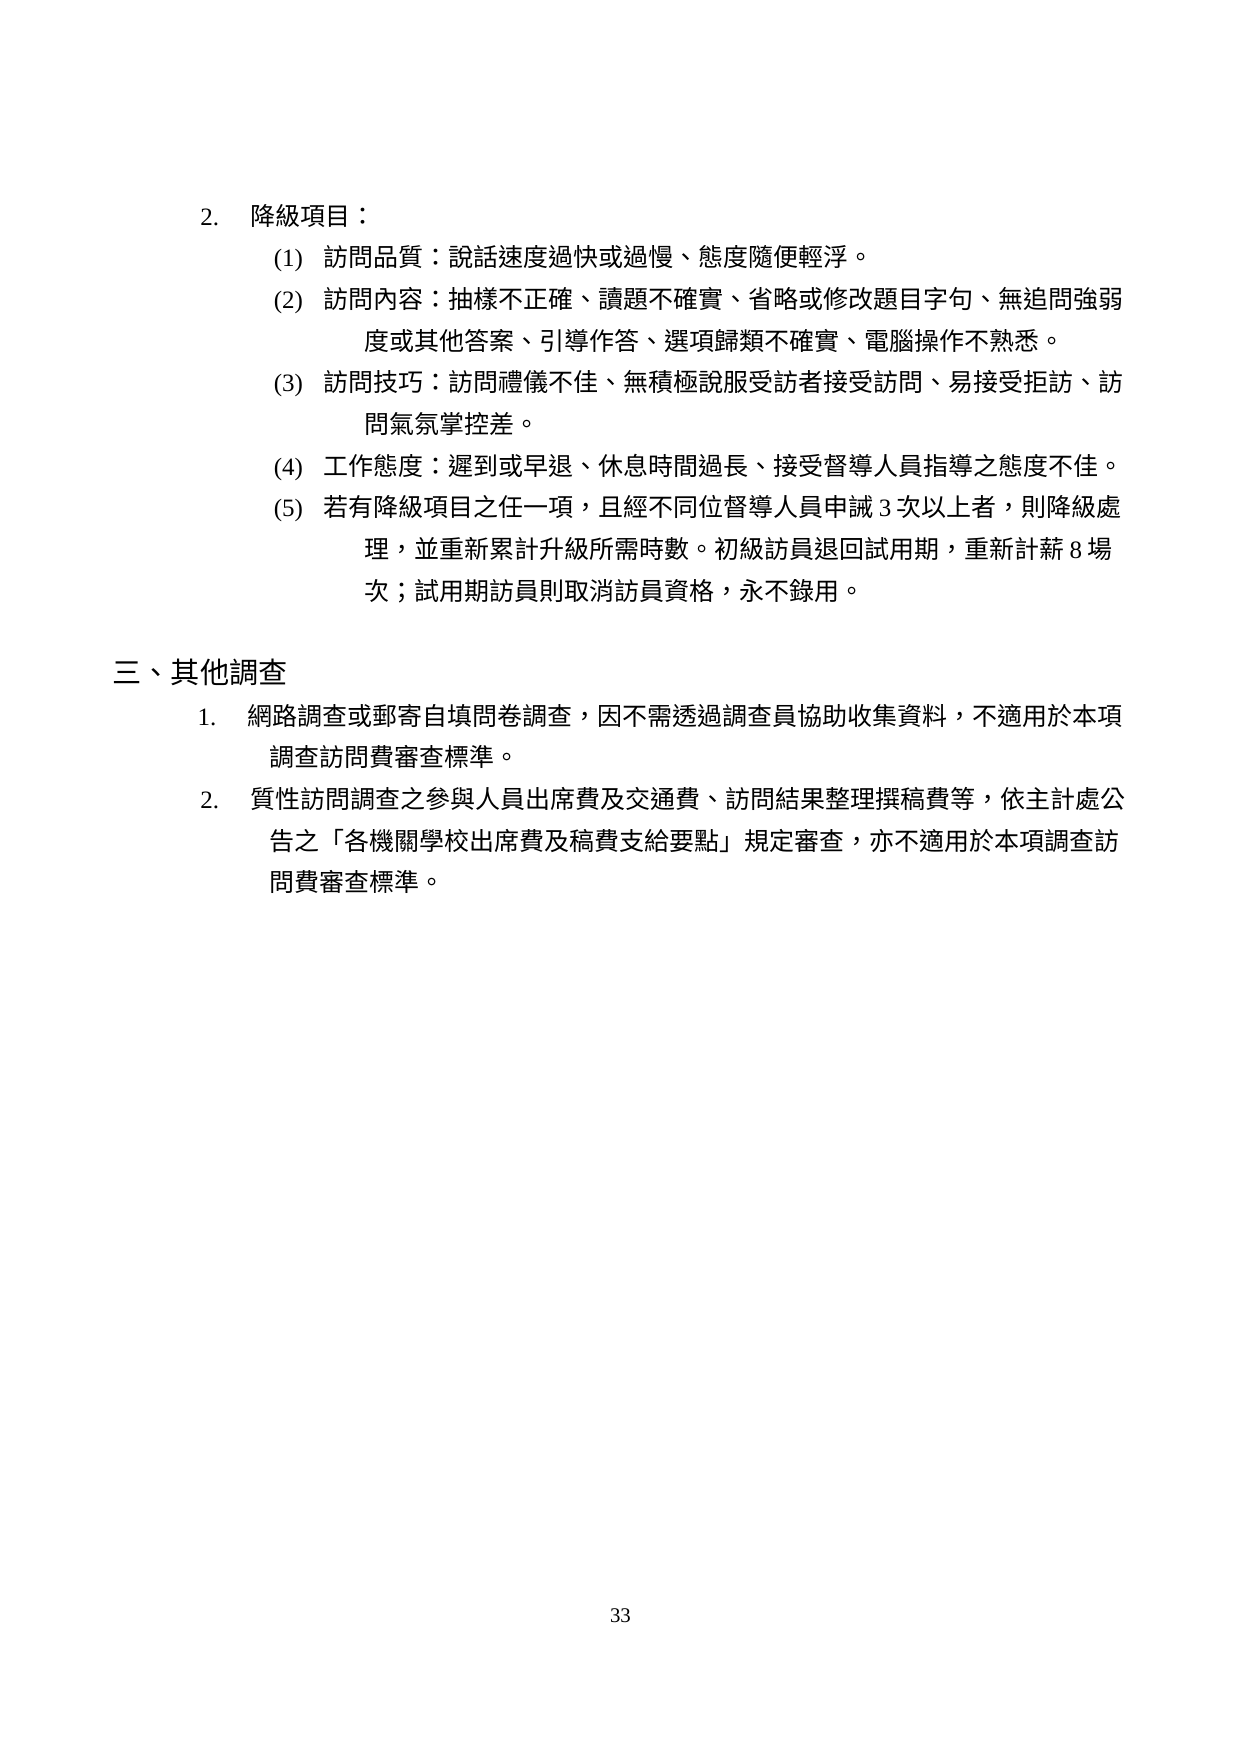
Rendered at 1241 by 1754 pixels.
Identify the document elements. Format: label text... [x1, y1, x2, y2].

list 訪問內容：抽樣不正確、讀題不確實、省略或修改題目字句、無追問強弱度或其他答案、引導作答、選項歸類不確實、電腦操作不熟悉。 [273, 275, 1128, 358]
list 訪問技巧：訪問禮儀不佳、無積極說服受訪者接受訪問、易接受拒訪、訪問氣氛掌控差。 [273, 358, 1128, 442]
list 降級項目： [200, 192, 1128, 233]
text 三、其他調查 [112, 650, 1128, 692]
list 質性訪問調查之參與人員出席費及交通費、訪問結果整理撰稿費等，依主計處公告之「各機關學校出席費及稿費支給要點」規定審查，亦不適用於本項調查訪問費審查標準。 [200, 775, 1128, 900]
list 工作態度：遲到或早退、休息時間過長、接受督導人員指導之態度不佳。 [273, 442, 1128, 483]
list 若有降級項目之任一項，且經不同位督導人員申誡3次以上者，則降級處理，並重新累計升級所需時數。初級訪員退回試用期，重新計薪8場次；試用期訪員則取消訪員資格，永不錄用。 [273, 483, 1128, 608]
list 訪問品質：說話速度過快或過慢、態度隨便輕浮。 [273, 233, 1128, 275]
list 網路調查或郵寄自填問卷調查，因不需透過調查員協助收集資料，不適用於本項調查訪問費審查標準。 [197, 692, 1128, 775]
